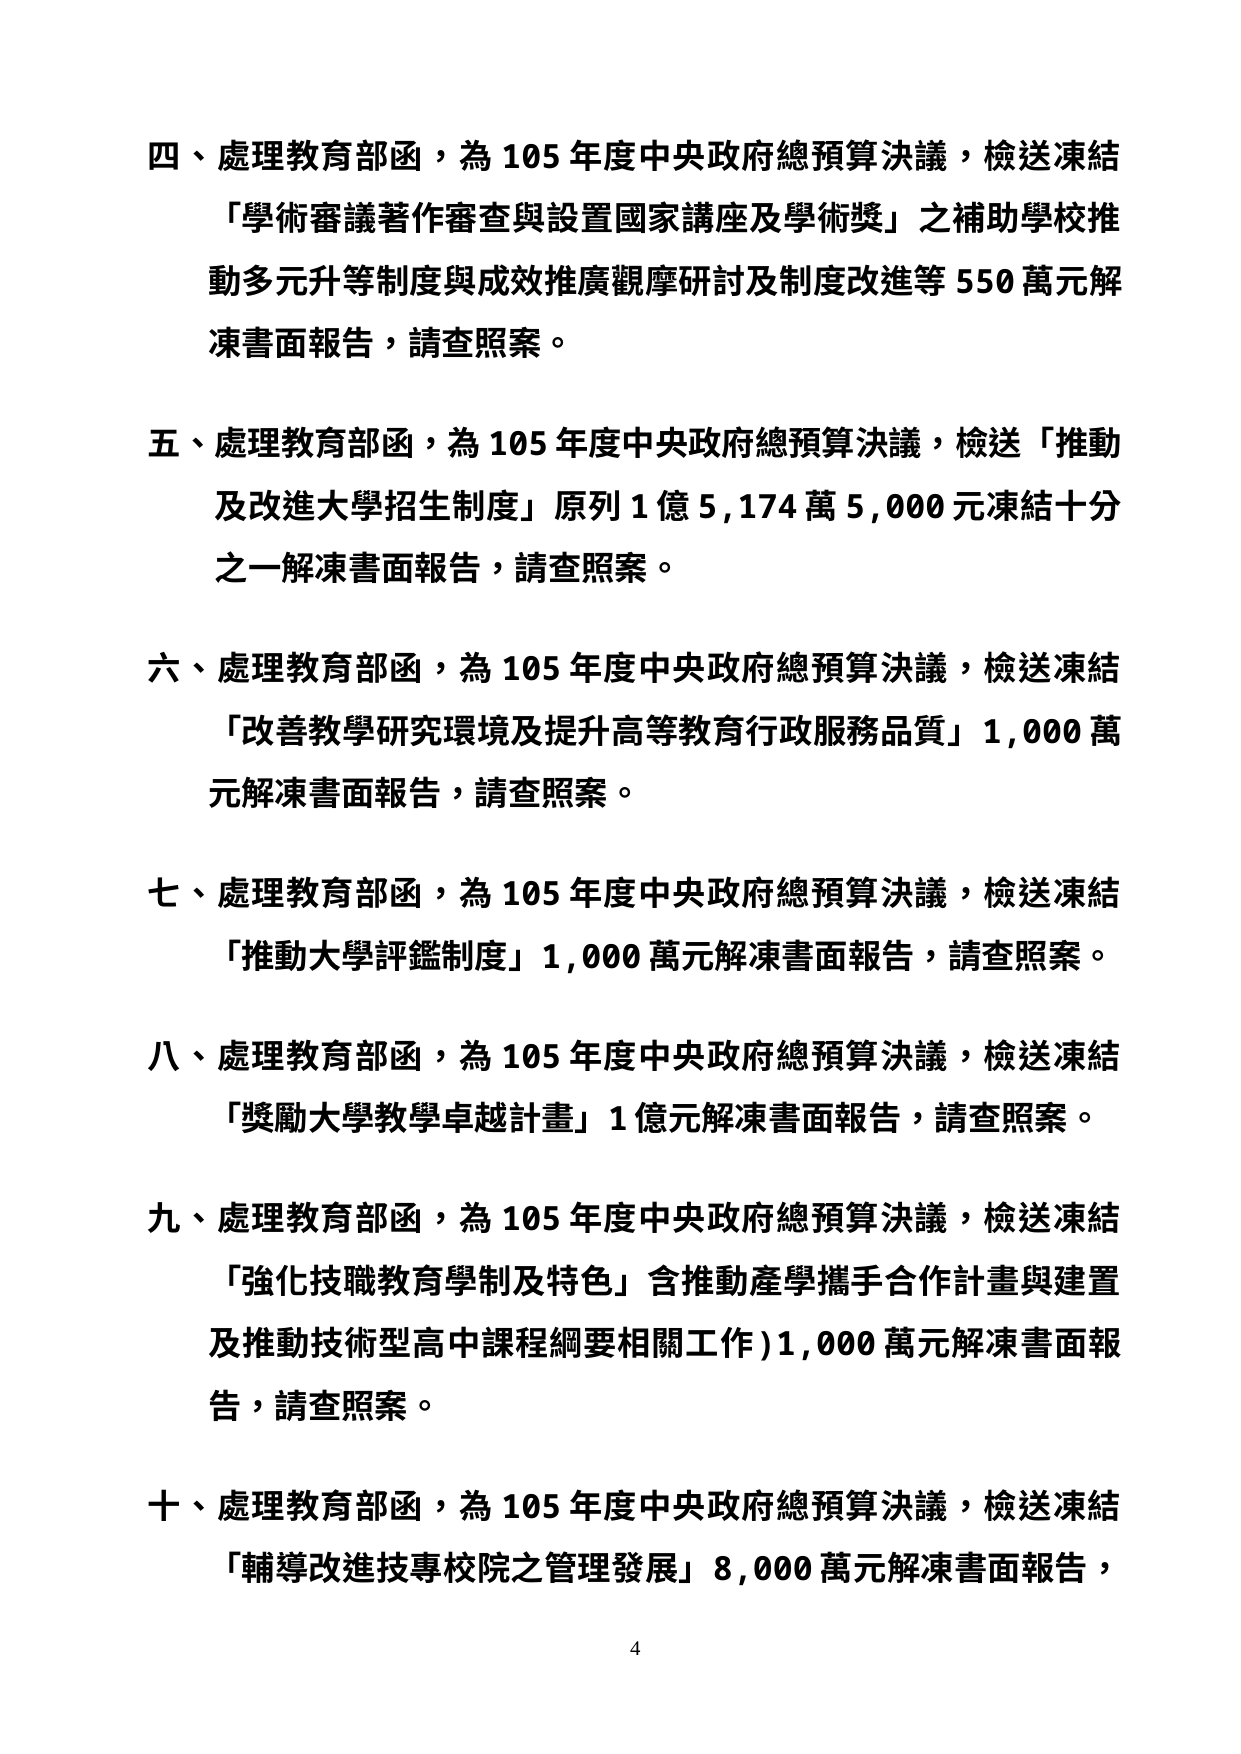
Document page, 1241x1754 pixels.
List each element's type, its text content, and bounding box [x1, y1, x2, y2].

text 四、處理教育部函，為105年度中央政府總預算決議，檢送凍結「學術審議著作審查與設置國家講座及學術獎」之補助學校推動多元升等制度與成效推廣觀摩研討及制度改進等550萬元解凍書面報告，請查照案。 [148, 112, 1122, 362]
text 九、處理教育部函，為105年度中央政府總預算決議，檢送凍結「強化技職教育學制及特色」含推動產學攜手合作計畫與建置及推動技術型高中課程綱要相關工作)1,000萬元解凍書面報告，請查照案。 [148, 1175, 1122, 1425]
text 八、處理教育部函，為105年度中央政府總預算決議，檢送凍結「獎勵大學教學卓越計畫」1億元解凍書面報告，請查照案。 [148, 1012, 1122, 1137]
text 五、處理教育部函，為105年度中央政府總預算決議，檢送「推動及改進大學招生制度」原列1億5,174萬5,000元凍結十分之一解凍書面報告，請查照案。 [148, 400, 1122, 587]
text 六、處理教育部函，為105年度中央政府總預算決議，檢送凍結「改善教學研究環境及提升高等教育行政服務品質」1,000萬元解凍書面報告，請查照案。 [148, 625, 1122, 812]
text 七、處理教育部函，為105年度中央政府總預算決議，檢送凍結「推動大學評鑑制度」1,000萬元解凍書面報告，請查照案。 [148, 850, 1122, 975]
text 十、處理教育部函，為105年度中央政府總預算決議，檢送凍結「輔導改進技專校院之管理發展」8,000萬元解凍書面報告， [148, 1462, 1122, 1587]
